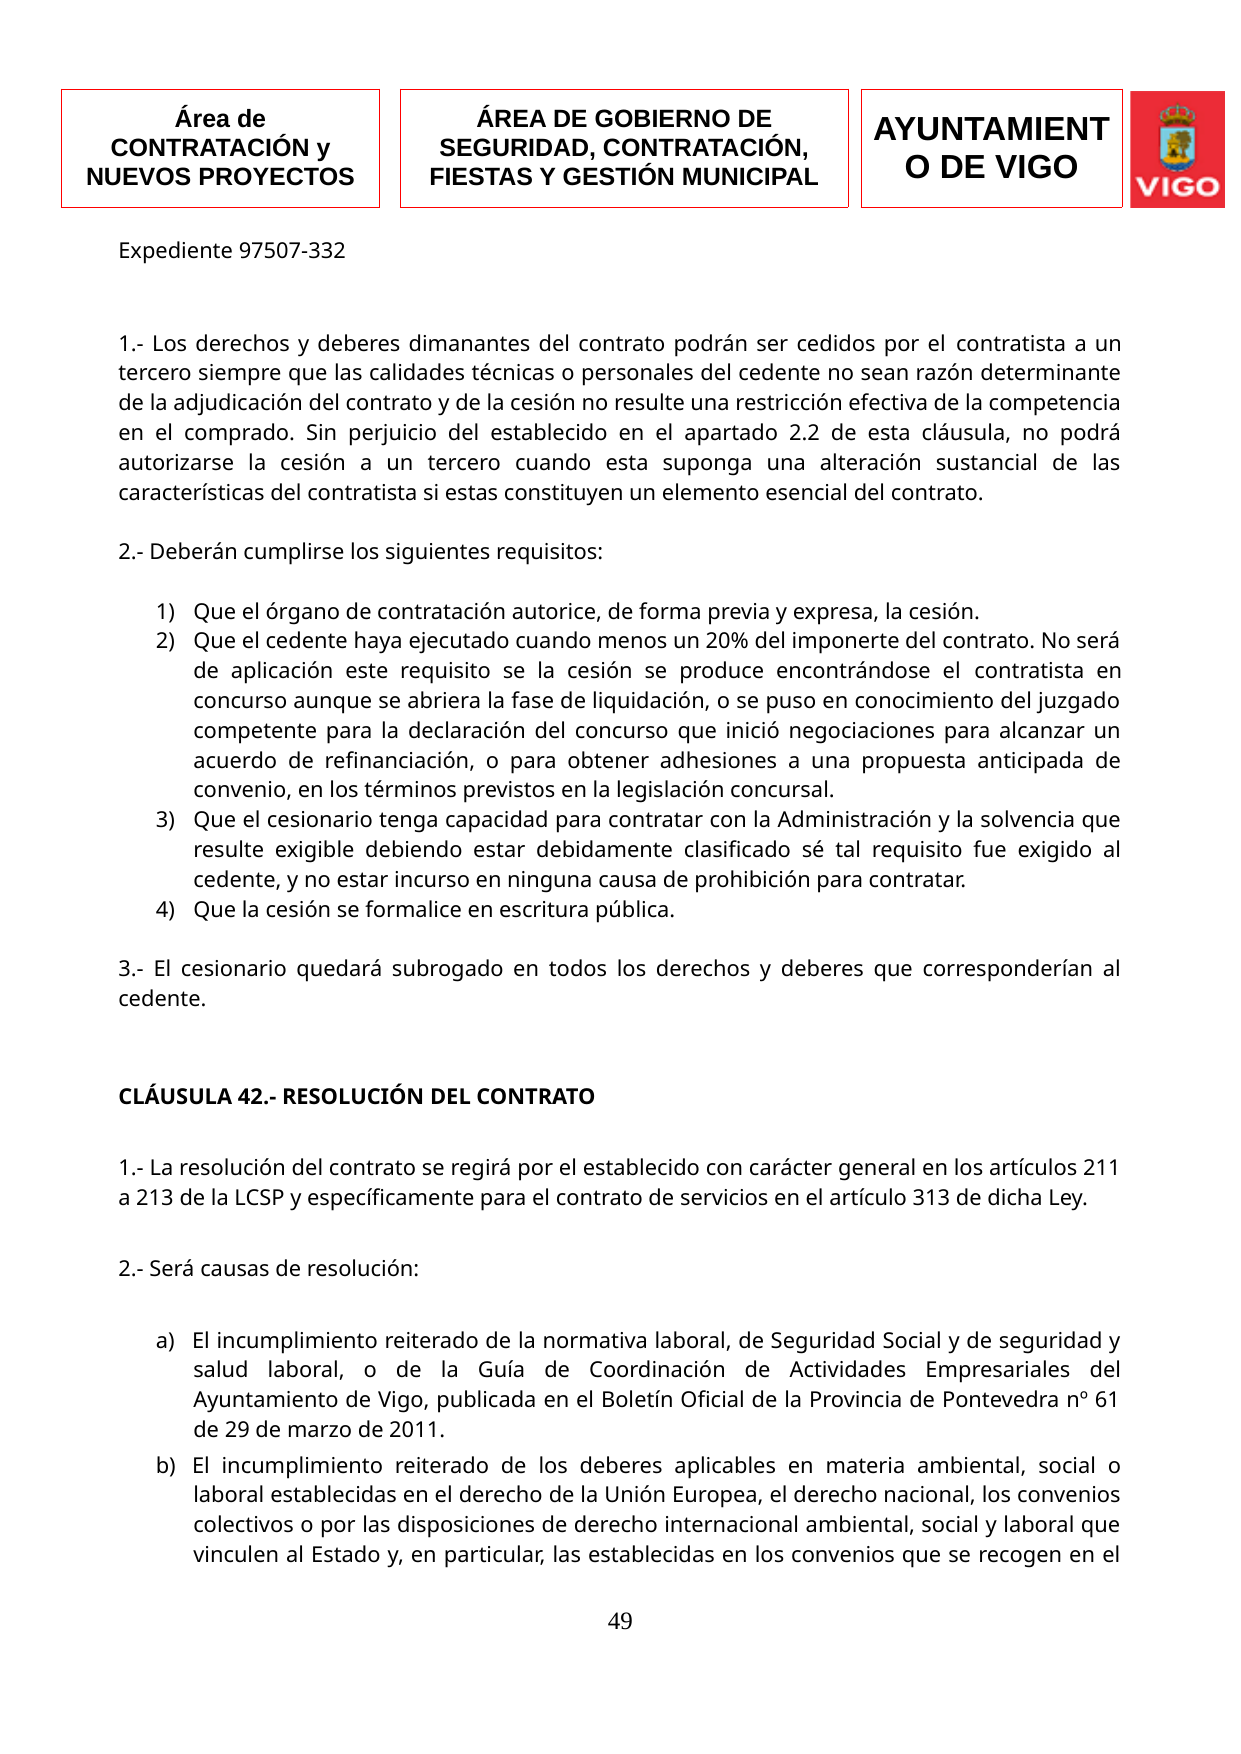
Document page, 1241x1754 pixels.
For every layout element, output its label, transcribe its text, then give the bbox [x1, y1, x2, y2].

text 2.- Deberán cumplirse los siguientes requisitos: [118, 536, 1122, 566]
text 1.- La resolución del contrato se regirá por el establecido con carácter general en los artículos 211 a 213 de la LCSP y específicamente para el contrato de servicios en el artículo 313 de dicha Ley. [118, 1152, 1122, 1212]
text 2.- Será causas de resolución: [118, 1253, 1122, 1283]
list Que la cesión se formalice en escritura pública. [156, 893, 1122, 923]
text 1.- Los derechos y deberes dimanantes del contrato podrán ser cedidos por el contratista a un tercero siempre que las calidades técnicas o personales del cedente no sean razón determinante de la adjudicación del contrato y de la cesión no resulte una restricción efectiva de la competencia en el comprado. Sin perjuicio del establecido en el apartado 2.2 de esta cláusula, no podrá autorizarse la cesión a un tercero cuando esta suponga una alteración sustancial de las características del contratista si estas constituyen un elemento esencial del contrato. [118, 327, 1122, 506]
picture [1130, 91, 1225, 208]
list Que el órgano de contratación autorice, de forma previa y expresa, la cesión. [156, 596, 1122, 625]
text 3.- El cesionario quedará subrogado en todos los derechos y deberes que corresponderían al cedente. [118, 953, 1122, 1013]
list Que el cesionario tenga capacidad para contratar con la Administración y la solvencia que resulte exigible debiendo estar debidamente clasificado sé tal requisito fue exigido al cedente, y no estar incurso en ninguna causa de prohibición para contratar. [156, 804, 1122, 893]
list El incumplimiento reiterado de los deberes aplicables en materia ambiental, social o laboral establecidas en el derecho de la Unión Europea, el derecho nacional, los convenios colectivos o por las disposiciones de derecho internacional ambiental, social y laboral que vinculen al Estado y, en particular, las establecidas en los convenios que se recogen en el [156, 1449, 1122, 1569]
text CLÁUSULA 42.- RESOLUCIÓN DEL CONTRATO [118, 1081, 1122, 1111]
list Que el cedente haya ejecutado cuando menos un 20% del imponerte del contrato. No será de aplicación este requisito se la cesión se produce encontrándose el contratista en concurso aunque se abriera la fase de liquidación, o se puso en conocimiento del juzgado competente para la declaración del concurso que inició negociaciones para alcanzar un acuerdo de refinanciación, o para obtener adhesiones a una propuesta anticipada de convenio, en los términos previstos en la legislación concursal. [156, 625, 1122, 804]
list El incumplimiento reiterado de la normativa laboral, de Seguridad Social y de seguridad y salud laboral, o de la Guía de Coordinación de Actividades Empresariales del Ayuntamiento de Vigo, publicada en el Boletín Oficial de la Provincia de Pontevedra nº 61 de 29 de marzo de 2011. [156, 1324, 1122, 1444]
